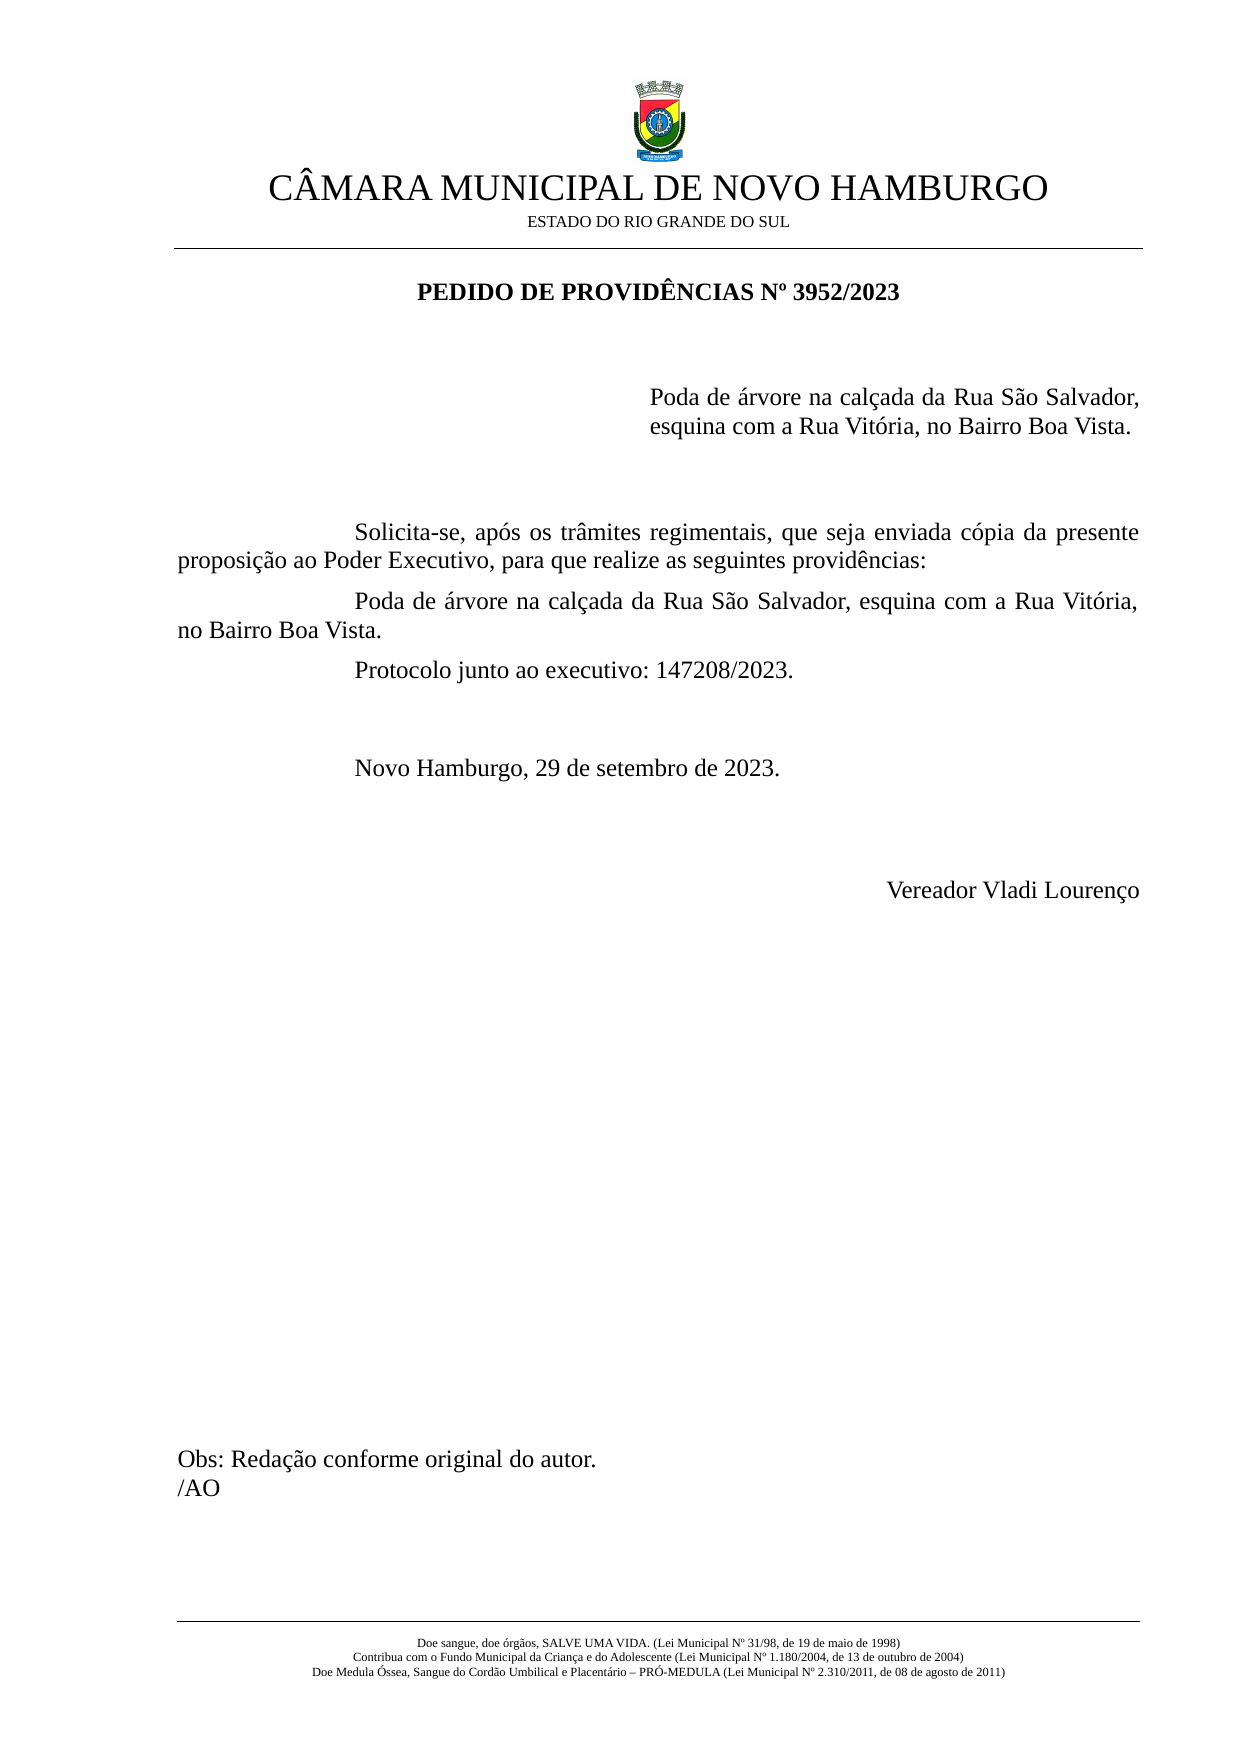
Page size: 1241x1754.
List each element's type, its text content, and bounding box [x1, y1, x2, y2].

text Poda de árvore na calçada da Rua São Salvador, esquina com a Rua Vitória, no Bairro Boa Vista. [177, 586, 1140, 643]
picture [629, 75, 688, 166]
text Protocolo junto ao executivo: 147208/2023. [177, 655, 1140, 684]
text Novo Hamburgo, 29 de setembro de 2023. [177, 753, 1140, 782]
text Vereador Vladi Lourenço [177, 875, 1140, 903]
text Poda de árvore na calçada da Rua São Salvador, esquina com a Rua Vitória, no Bairro Boa Vista. [649, 382, 1140, 440]
text PEDIDO DE PROVIDÊNCIAS Nº 3952/2023 [177, 277, 1140, 306]
text Obs: Redação conforme original do autor. [177, 1444, 1140, 1473]
text /AO [177, 1473, 1140, 1502]
text Solicita-se, após os trâmites regimentais, que seja enviada cópia da presente proposição ao Poder Executivo, para que realize as seguintes providências: [177, 517, 1140, 574]
